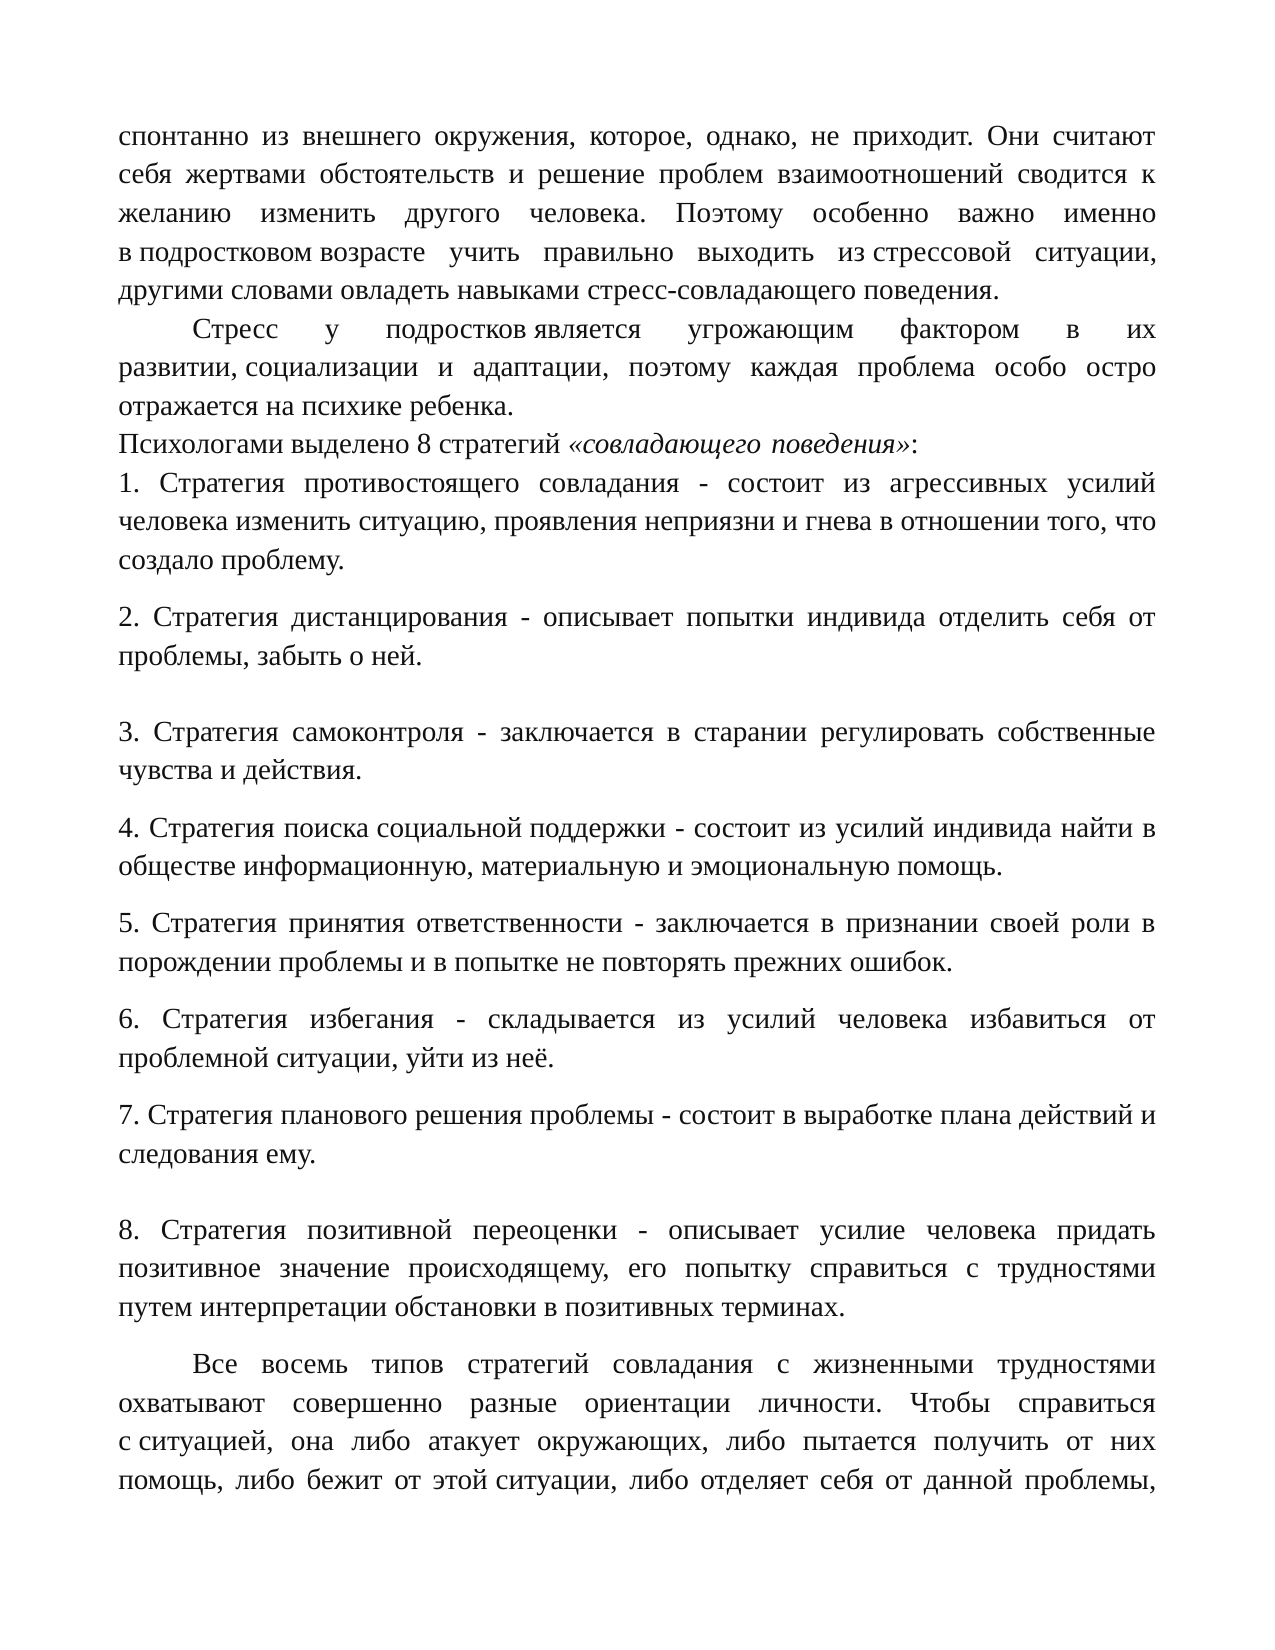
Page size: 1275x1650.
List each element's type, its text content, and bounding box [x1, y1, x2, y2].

text спонтанно из внешнего окружения, которое, однако, не приходит. Они считают себя жертвами обстоятельств и решение проблем взаимоотношений сводится к желанию изменить другого человека. Поэтому особенно важно именно в подростковом возрасте учить правильно выходить из стрессовой ситуации, другими словами овладеть навыками стресс-совладающего поведения. [118, 118, 1157, 306]
text Стресс у подростков является угрожающим фактором в их развитии, социализации и адаптации, поэтому каждая проблема особо остро отражается на психике ребенка. [118, 311, 1157, 421]
text Все восемь типов стратегий совладания с жизненными трудностями охватывают совершенно разные ориентации личности. Чтобы справиться с ситуацией, она либо атакует окружающих, либо пытается получить от них помощь, либо бежит от этой ситуации, либо отделяет себя от данной проблемы, [118, 1346, 1157, 1495]
text 2. Стратегия дистанцирования - описывает попытки индивида отделить себя от проблемы, забыть о ней. [118, 599, 1157, 671]
text 4. Стратегия поиска социальной поддержки - состоит из усилий индивида найти в обществе информационную, материальную и эмоциональную помощь. [118, 810, 1157, 882]
text 7. Стратегия планового решения проблемы - состоит в выработке плана действий и следования ему. [118, 1097, 1157, 1169]
text 8. Стратегия позитивной переоценки - описывает усилие человека придать позитивное значение происходящему, его попытку справиться с трудностями путем интерпретации обстановки в позитивных терминах. [118, 1212, 1157, 1322]
text 3. Стратегия самоконтроля - заключается в старании регулировать собственные чувства и действия. [118, 714, 1157, 786]
text 5. Стратегия принятия ответственности - заключается в признании своей роли в порождении проблемы и в попытке не повторять прежних ошибок. [118, 906, 1157, 978]
text 1. Стратегия противостоящего совладания - состоит из агрессивных усилий человека изменить ситуацию, проявления неприязни и гнева в отношении того, что создало проблему. [118, 465, 1157, 576]
text 6. Стратегия избегания - складывается из усилий человека избавиться от проблемной ситуации, уйти из неё. [118, 1001, 1157, 1073]
text Психологами выделено 8 стратегий «совладающего поведения»: [118, 426, 1157, 460]
